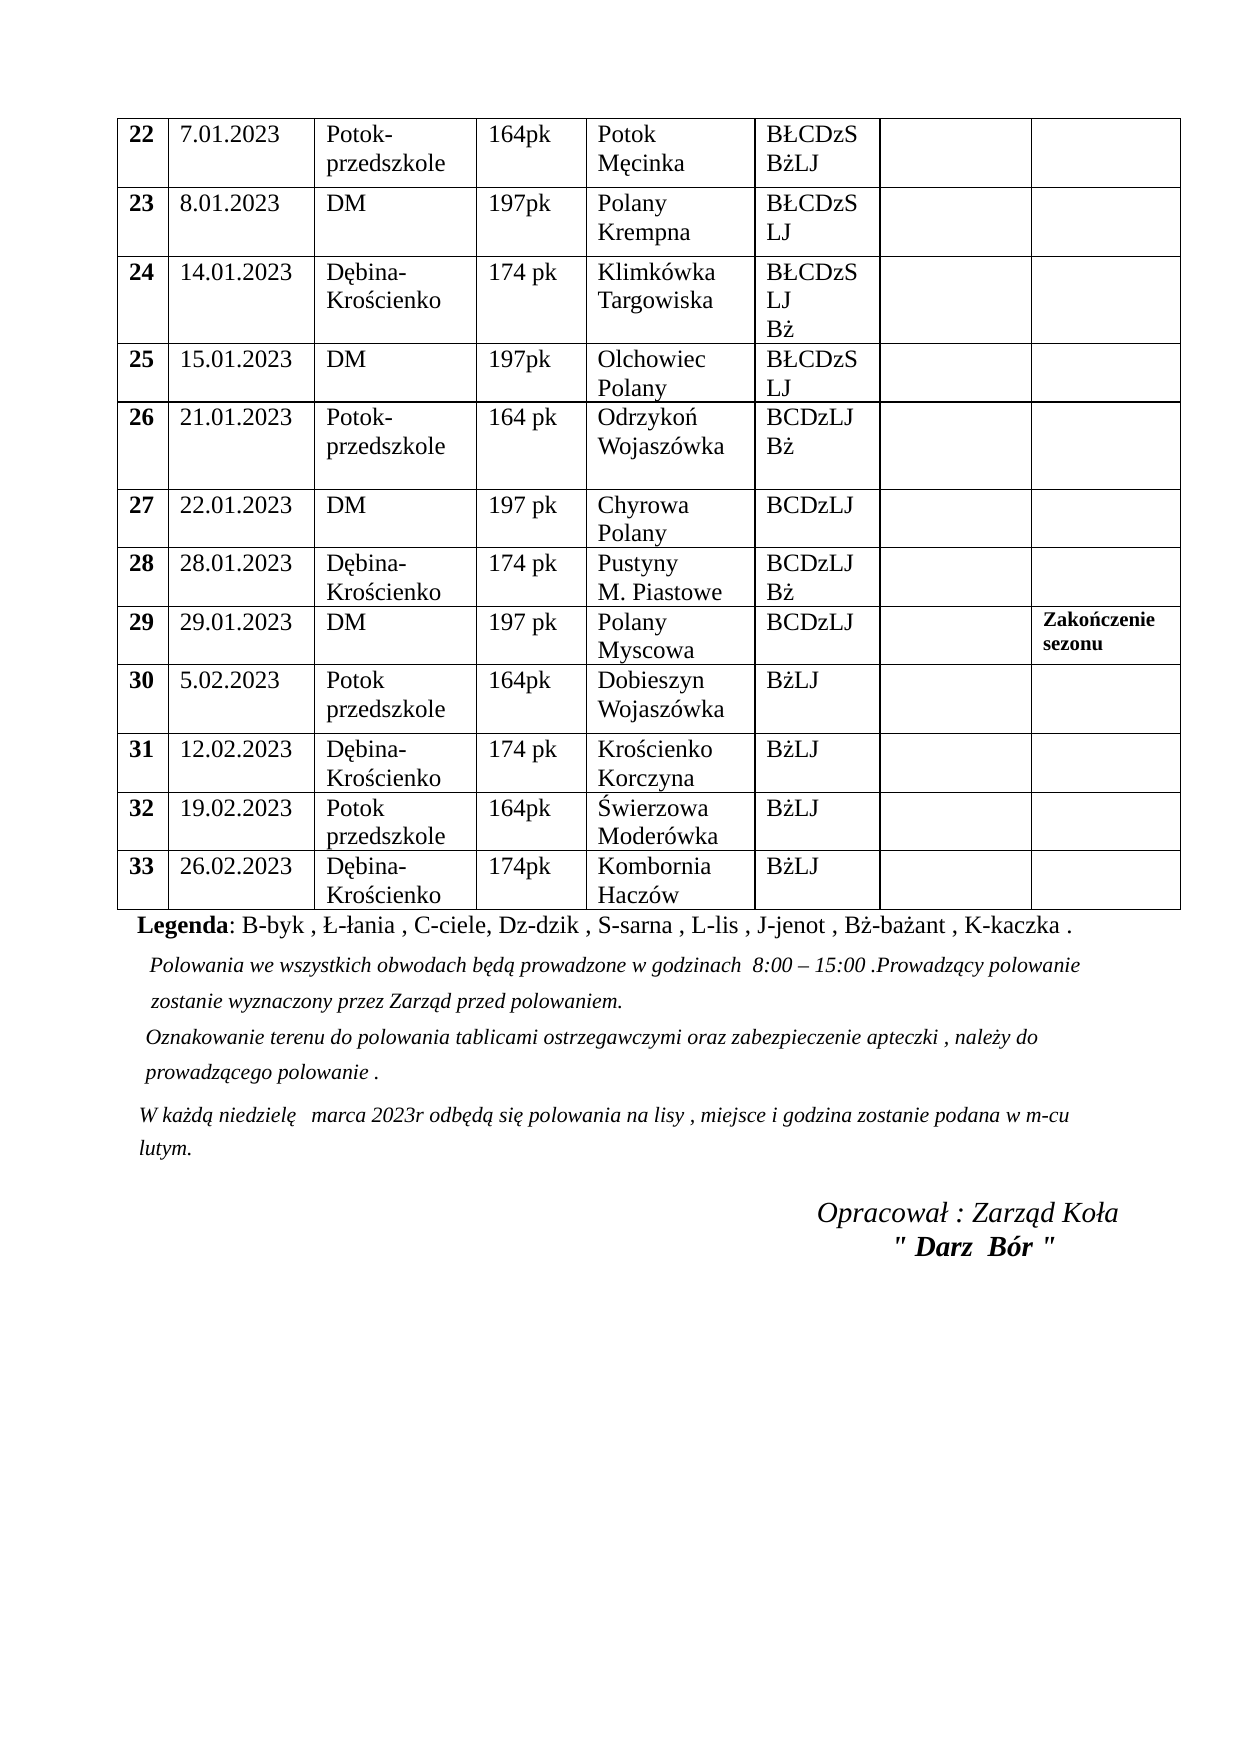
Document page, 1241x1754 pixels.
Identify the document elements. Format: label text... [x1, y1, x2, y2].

table_cell 26 [118, 403, 168, 489]
text Polowania we wszystkich obwodach będą prowadzone w godzinach 8:00 – 15:00 .Prowadzący polowanie [118, 949, 1122, 978]
table_cell BżLJ [756, 793, 879, 850]
table_cell [1032, 188, 1180, 256]
table_cell BŁCDzSBżLJ [756, 119, 879, 187]
table_cell Krościenko Korczyna [587, 734, 754, 792]
table_cell BCDzLJ [756, 607, 879, 664]
table_cell 33 [118, 851, 168, 909]
table_cell [881, 548, 1031, 606]
table_cell Polany Myscowa [587, 607, 754, 664]
table_cell 174 pk [477, 548, 586, 606]
table_cell [1032, 665, 1180, 733]
table_cell [881, 119, 1031, 187]
table_cell [1032, 344, 1180, 401]
table_cell Zakończenie sezonu [1032, 607, 1180, 664]
table_cell DM [315, 607, 476, 664]
text Oznakowanie terenu do polowania tablicami ostrzegawczymi oraz zabezpieczenie apteczki , należy do [118, 1024, 1122, 1049]
table_cell DM [315, 344, 476, 401]
table_cell 19.02.2023 [169, 793, 314, 850]
table_cell Dębina-Krościenko [315, 851, 476, 909]
table_cell [881, 188, 1031, 256]
table_cell DM [315, 490, 476, 547]
table_cell BżLJ [756, 734, 879, 792]
table_cell 197 pk [477, 490, 586, 547]
table_cell Chyrowa Polany [587, 490, 754, 547]
table_cell Potok przedszkole [315, 793, 476, 850]
table_cell DM [315, 188, 476, 256]
table_cell 164pk [477, 119, 586, 187]
table_cell [881, 344, 1031, 401]
table_cell Olchowiec Polany [587, 344, 754, 401]
table_cell 22 [118, 119, 168, 187]
table_cell 27 [118, 490, 168, 547]
table_cell Świerzowa Moderówka [587, 793, 754, 850]
table_cell 23 [118, 188, 168, 256]
table_cell 15.01.2023 [169, 344, 314, 401]
table_cell 5.02.2023 [169, 665, 314, 733]
table_cell [881, 665, 1031, 733]
table_cell Dębina-Krościenko [315, 257, 476, 343]
text prowadzącego polowanie . [118, 1059, 1122, 1084]
table_cell BŁCDzSLJ [756, 188, 879, 256]
table_cell 14.01.2023 [169, 257, 314, 343]
table_cell [1032, 490, 1180, 547]
table_cell [1032, 851, 1180, 909]
table_cell Dębina-Krościenko [315, 734, 476, 792]
table_cell 174 pk [477, 257, 586, 343]
table_cell 24 [118, 257, 168, 343]
table_cell Polany Krempna [587, 188, 754, 256]
table_cell 30 [118, 665, 168, 733]
table_cell 29 [118, 607, 168, 664]
table_cell 174 pk [477, 734, 586, 792]
table_cell Dębina-Krościenko [315, 548, 476, 606]
table_cell Kombornia Haczów [587, 851, 754, 909]
table_cell BŁCDzSLJ Bż [756, 257, 879, 343]
table_cell 197 pk [477, 607, 586, 664]
table_cell [881, 607, 1031, 664]
table_cell 32 [118, 793, 168, 850]
table_cell 164pk [477, 793, 586, 850]
table_cell [881, 793, 1031, 850]
table_cell [1032, 734, 1180, 792]
table_cell Potok-przedszkole [315, 119, 476, 187]
table_cell BCDzLJ Bż [756, 548, 879, 606]
table_cell [1032, 793, 1180, 850]
table_cell 22.01.2023 [169, 490, 314, 547]
table_cell [1032, 548, 1180, 606]
table_cell 25 [118, 344, 168, 401]
table_cell Pustyny M. Piastowe [587, 548, 754, 606]
text Opracował : Zarząd Koła [138, 1196, 1122, 1229]
table_cell 28.01.2023 [169, 548, 314, 606]
table_cell [1032, 119, 1180, 187]
table_cell BCDzLJBż [756, 403, 879, 489]
table_cell [881, 403, 1031, 489]
table_cell 7.01.2023 [169, 119, 314, 187]
table_cell [881, 734, 1031, 792]
table_cell BŁCDzSLJ [756, 344, 879, 401]
table_cell 26.02.2023 [169, 851, 314, 909]
table_cell [881, 490, 1031, 547]
text Legenda: B-byk , Ł-łania , C-ciele, Dz-dzik , S-sarna , L-lis , J-jenot , Bż-bażant , K-kaczka . [118, 910, 1122, 938]
table_cell 21.01.2023 [169, 403, 314, 489]
table_cell [881, 257, 1031, 343]
table_cell Potok Męcinka [587, 119, 754, 187]
text " Darz Bór " [118, 1229, 1122, 1263]
table_cell [1032, 257, 1180, 343]
table_cell [881, 851, 1031, 909]
text zostanie wyznaczony przez Zarząd przed polowaniem. [118, 988, 1122, 1013]
table_cell Odrzykoń Wojaszówka [587, 403, 754, 489]
table_cell 28 [118, 548, 168, 606]
table_cell 31 [118, 734, 168, 792]
table_cell 164 pk [477, 403, 586, 489]
table_cell 197pk [477, 344, 586, 401]
table_cell 197pk [477, 188, 586, 256]
table_cell BżLJ [756, 851, 879, 909]
table_cell 29.01.2023 [169, 607, 314, 664]
table_cell 164pk [477, 665, 586, 733]
table_cell 174pk [477, 851, 586, 909]
table_cell BCDzLJ [756, 490, 879, 547]
table_cell Dobieszyn Wojaszówka [587, 665, 754, 733]
table_cell 8.01.2023 [169, 188, 314, 256]
table_cell Potok-przedszkole [315, 403, 476, 489]
table_cell Klimkówka Targowiska [587, 257, 754, 343]
table_cell 12.02.2023 [169, 734, 314, 792]
table_cell Potok przedszkole [315, 665, 476, 733]
table_cell BżLJ [756, 665, 879, 733]
text W każdą niedzielę marca 2023r odbędą się polowania na lisy , miejsce i godzina zostanie podana w m-cu lutym. [138, 1095, 1122, 1162]
table_cell [1032, 403, 1180, 489]
